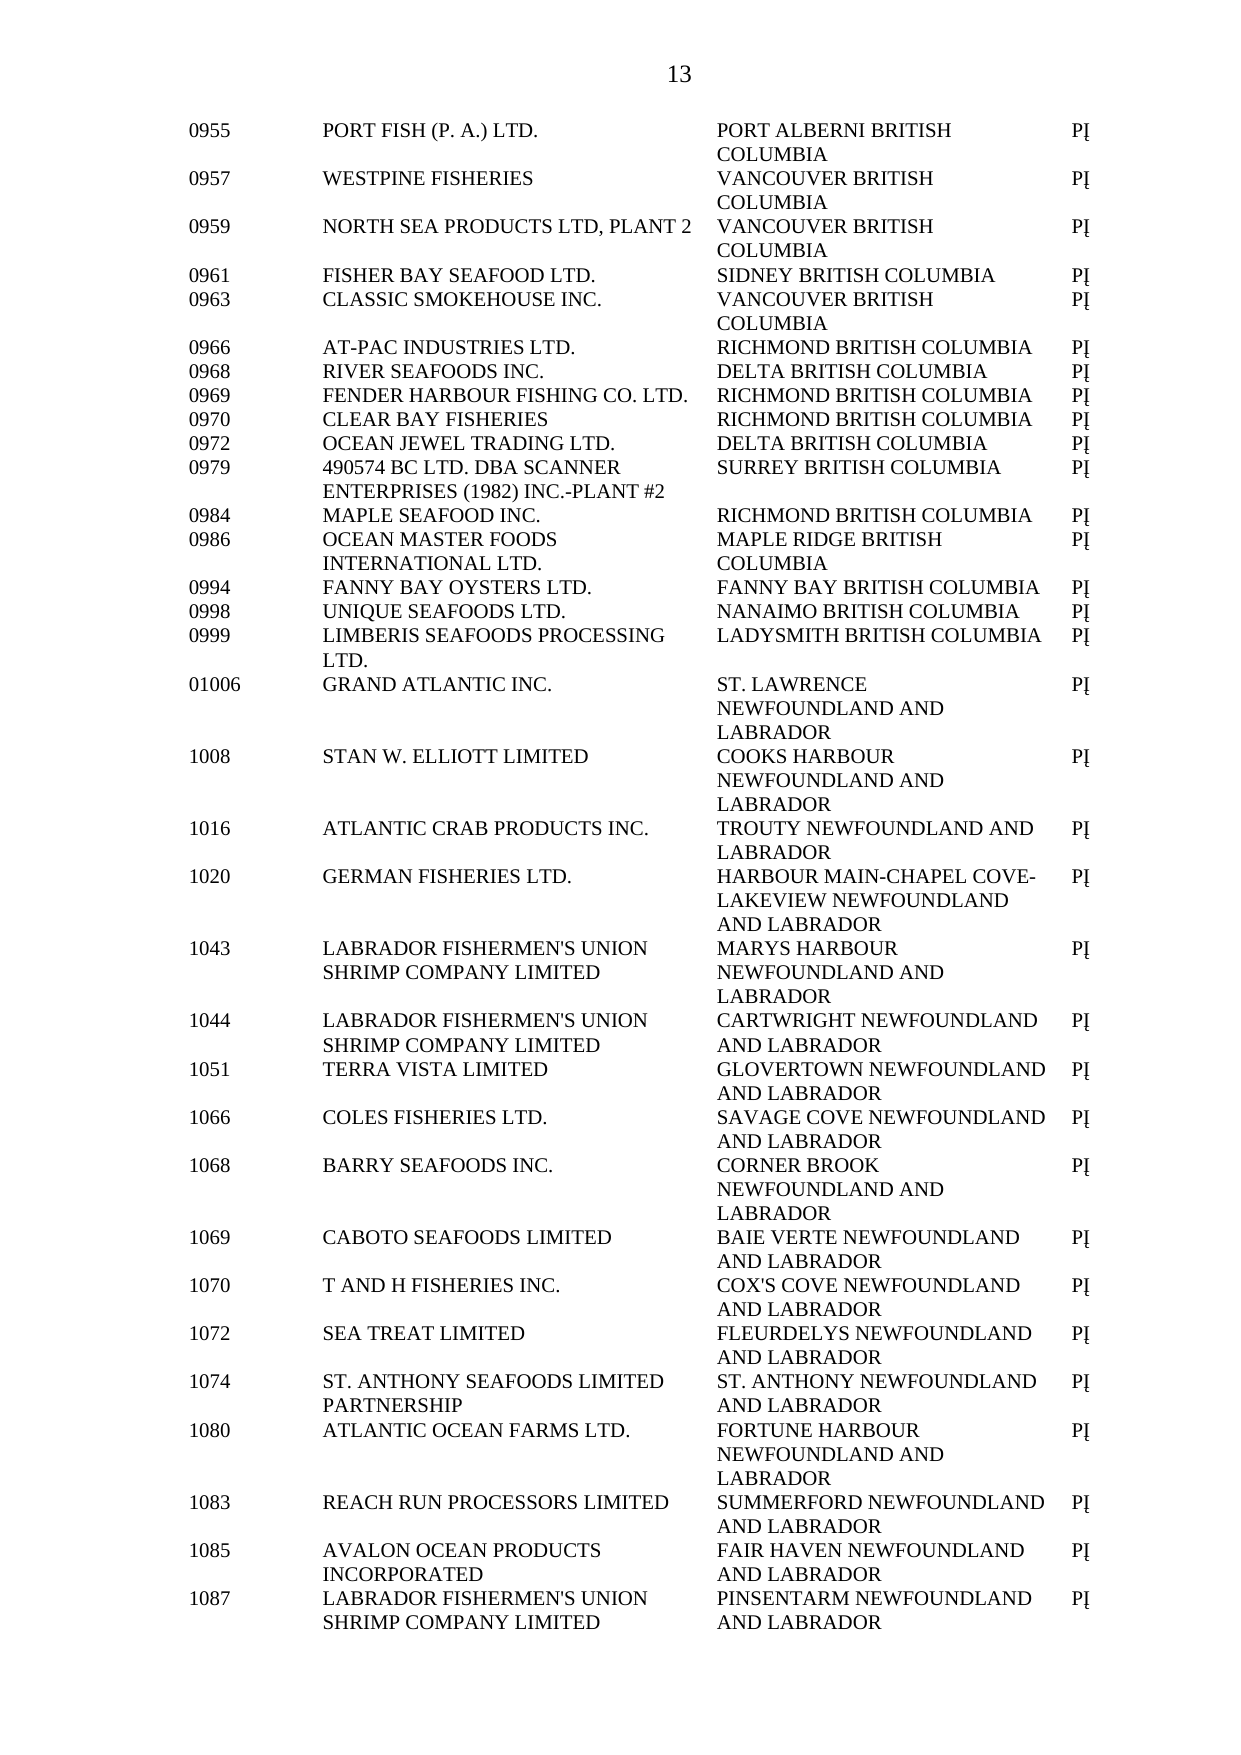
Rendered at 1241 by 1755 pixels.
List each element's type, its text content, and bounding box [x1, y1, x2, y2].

table_cell BARRY SEAFOODS INC. [311, 1153, 705, 1225]
table_cell 0969 [177, 383, 311, 407]
table_cell PĮ [1060, 1321, 1181, 1369]
table_cell 1016 [177, 816, 311, 864]
table_cell TERRA VISTA LIMITED [311, 1057, 705, 1105]
table_cell GRAND ATLANTIC INC. [311, 672, 705, 744]
table_cell FANNY BAY BRITISH COLUMBIA [705, 575, 1060, 599]
table_cell 1085 [177, 1538, 311, 1586]
table_cell SEA TREAT LIMITED [311, 1321, 705, 1369]
table_cell PĮ [1060, 1057, 1181, 1105]
table_cell PĮ [1060, 383, 1181, 407]
table_cell PĮ [1060, 1153, 1181, 1225]
table_cell 1051 [177, 1057, 311, 1105]
table_cell STAN W. ELLIOTT LIMITED [311, 744, 705, 816]
table_cell MAPLE SEAFOOD INC. [311, 503, 705, 527]
table_cell PĮ [1060, 1273, 1181, 1321]
table_cell AT-PAC INDUSTRIES LTD. [311, 335, 705, 359]
table_cell ATLANTIC OCEAN FARMS LTD. [311, 1418, 705, 1490]
table_cell DELTA BRITISH COLUMBIA [705, 431, 1060, 455]
table_cell LIMBERIS SEAFOODS PROCESSING LTD. [311, 624, 705, 672]
table_cell MAPLE RIDGE BRITISH COLUMBIA [705, 527, 1060, 575]
table_cell PĮ [1060, 1490, 1181, 1538]
table_cell RICHMOND BRITISH COLUMBIA [705, 503, 1060, 527]
table_cell VANCOUVER BRITISH COLUMBIA [705, 166, 1060, 214]
table_cell PĮ [1060, 1369, 1181, 1417]
table_cell PĮ [1060, 431, 1181, 455]
table_cell TROUTY NEWFOUNDLAND AND LABRADOR [705, 816, 1060, 864]
table_cell PĮ [1060, 1009, 1181, 1057]
table_cell UNIQUE SEAFOODS LTD. [311, 599, 705, 623]
table_cell LABRADOR FISHERMEN'S UNION SHRIMP COMPANY LIMITED [311, 936, 705, 1008]
table_cell PĮ [1060, 1225, 1181, 1273]
table_cell FISHER BAY SEAFOOD LTD. [311, 263, 705, 287]
table_cell PĮ [1060, 864, 1181, 936]
table_cell PĮ [1060, 1586, 1181, 1634]
table_cell OCEAN MASTER FOODS INTERNATIONAL LTD. [311, 527, 705, 575]
table_cell WESTPINE FISHERIES [311, 166, 705, 214]
table_cell PĮ [1060, 936, 1181, 1008]
table_cell PĮ [1060, 335, 1181, 359]
table_cell LABRADOR FISHERMEN'S UNION SHRIMP COMPANY LIMITED [311, 1009, 705, 1057]
table_cell 1072 [177, 1321, 311, 1369]
table_cell 0961 [177, 263, 311, 287]
table_cell PĮ [1060, 1105, 1181, 1153]
table_cell 1080 [177, 1418, 311, 1490]
table_cell FORTUNE HARBOUR NEWFOUNDLAND AND LABRADOR [705, 1418, 1060, 1490]
table_cell LADYSMITH BRITISH COLUMBIA [705, 624, 1060, 672]
table_cell AVALON OCEAN PRODUCTS INCORPORATED [311, 1538, 705, 1586]
table_cell CABOTO SEAFOODS LIMITED [311, 1225, 705, 1273]
table_cell PĮ [1060, 624, 1181, 672]
table_cell FLEURDELYS NEWFOUNDLAND AND LABRADOR [705, 1321, 1060, 1369]
table_cell 0994 [177, 575, 311, 599]
table_cell PĮ [1060, 214, 1181, 262]
table_cell ST. LAWRENCE NEWFOUNDLAND AND LABRADOR [705, 672, 1060, 744]
table_cell 0957 [177, 166, 311, 214]
table_cell BAIE VERTE NEWFOUNDLAND AND LABRADOR [705, 1225, 1060, 1273]
table_cell PĮ [1060, 287, 1181, 335]
table_cell 0970 [177, 407, 311, 431]
table_cell FAIR HAVEN NEWFOUNDLAND AND LABRADOR [705, 1538, 1060, 1586]
table_cell 0968 [177, 359, 311, 383]
table_cell PĮ [1060, 166, 1181, 214]
table_cell PĮ [1060, 527, 1181, 575]
table_cell 1068 [177, 1153, 311, 1225]
table_cell PĮ [1060, 744, 1181, 816]
table_cell CLEAR BAY FISHERIES [311, 407, 705, 431]
table_cell SAVAGE COVE NEWFOUNDLAND AND LABRADOR [705, 1105, 1060, 1153]
table_cell FENDER HARBOUR FISHING CO. LTD. [311, 383, 705, 407]
table_cell PĮ [1060, 263, 1181, 287]
table_cell CLASSIC SMOKEHOUSE INC. [311, 287, 705, 335]
table_cell 1087 [177, 1586, 311, 1634]
table_cell PORT FISH (P. A.) LTD. [311, 118, 705, 166]
table_cell 1043 [177, 936, 311, 1008]
table_cell 0979 [177, 455, 311, 503]
table_cell PĮ [1060, 455, 1181, 503]
table_cell NORTH SEA PRODUCTS LTD, PLANT 2 [311, 214, 705, 262]
table_cell 0999 [177, 624, 311, 672]
table_cell FANNY BAY OYSTERS LTD. [311, 575, 705, 599]
table_cell RIVER SEAFOODS INC. [311, 359, 705, 383]
table_cell RICHMOND BRITISH COLUMBIA [705, 335, 1060, 359]
table_cell 1020 [177, 864, 311, 936]
table_cell 0986 [177, 527, 311, 575]
table_cell NANAIMO BRITISH COLUMBIA [705, 599, 1060, 623]
table_cell ATLANTIC CRAB PRODUCTS INC. [311, 816, 705, 864]
table_cell 0966 [177, 335, 311, 359]
table_cell CARTWRIGHT NEWFOUNDLAND AND LABRADOR [705, 1009, 1060, 1057]
table_cell 1070 [177, 1273, 311, 1321]
table_cell PĮ [1060, 672, 1181, 744]
table_cell 0963 [177, 287, 311, 335]
table_cell ST. ANTHONY NEWFOUNDLAND AND LABRADOR [705, 1369, 1060, 1417]
table_cell DELTA BRITISH COLUMBIA [705, 359, 1060, 383]
table_cell ST. ANTHONY SEAFOODS LIMITED PARTNERSHIP [311, 1369, 705, 1417]
table_cell 1083 [177, 1490, 311, 1538]
table_cell PORT ALBERNI BRITISH COLUMBIA [705, 118, 1060, 166]
table_cell 0984 [177, 503, 311, 527]
table_cell 490574 BC LTD. DBA SCANNER ENTERPRISES (1982) INC.-PLANT #2 [311, 455, 705, 503]
table_cell MARYS HARBOUR NEWFOUNDLAND AND LABRADOR [705, 936, 1060, 1008]
table_cell GERMAN FISHERIES LTD. [311, 864, 705, 936]
table_cell GLOVERTOWN NEWFOUNDLAND AND LABRADOR [705, 1057, 1060, 1105]
table_cell 1074 [177, 1369, 311, 1417]
table_cell COOKS HARBOUR NEWFOUNDLAND AND LABRADOR [705, 744, 1060, 816]
table_cell PĮ [1060, 407, 1181, 431]
table_cell RICHMOND BRITISH COLUMBIA [705, 383, 1060, 407]
table_cell 01006 [177, 672, 311, 744]
table_cell COLES FISHERIES LTD. [311, 1105, 705, 1153]
table_cell PĮ [1060, 1538, 1181, 1586]
table_cell PINSENTARM NEWFOUNDLAND AND LABRADOR [705, 1586, 1060, 1634]
table_cell SUMMERFORD NEWFOUNDLAND AND LABRADOR [705, 1490, 1060, 1538]
table_cell 1069 [177, 1225, 311, 1273]
table_cell SIDNEY BRITISH COLUMBIA [705, 263, 1060, 287]
table_cell HARBOUR MAIN-CHAPEL COVE-LAKEVIEW NEWFOUNDLAND AND LABRADOR [705, 864, 1060, 936]
table_cell CORNER BROOK NEWFOUNDLAND AND LABRADOR [705, 1153, 1060, 1225]
table_cell VANCOUVER BRITISH COLUMBIA [705, 214, 1060, 262]
table_cell LABRADOR FISHERMEN'S UNION SHRIMP COMPANY LIMITED [311, 1586, 705, 1634]
table_cell OCEAN JEWEL TRADING LTD. [311, 431, 705, 455]
table_cell PĮ [1060, 503, 1181, 527]
table_cell 0955 [177, 118, 311, 166]
table_cell 1066 [177, 1105, 311, 1153]
table_cell 0959 [177, 214, 311, 262]
table_cell COX'S COVE NEWFOUNDLAND AND LABRADOR [705, 1273, 1060, 1321]
table_cell PĮ [1060, 359, 1181, 383]
table_cell PĮ [1060, 575, 1181, 599]
table_cell 1044 [177, 1009, 311, 1057]
table_cell 0998 [177, 599, 311, 623]
table_cell SURREY BRITISH COLUMBIA [705, 455, 1060, 503]
table_cell PĮ [1060, 1418, 1181, 1490]
table_cell T AND H FISHERIES INC. [311, 1273, 705, 1321]
table_cell 1008 [177, 744, 311, 816]
table_cell 0972 [177, 431, 311, 455]
table_cell RICHMOND BRITISH COLUMBIA [705, 407, 1060, 431]
table_cell REACH RUN PROCESSORS LIMITED [311, 1490, 705, 1538]
table_cell PĮ [1060, 599, 1181, 623]
table_cell PĮ [1060, 816, 1181, 864]
table_cell VANCOUVER BRITISH COLUMBIA [705, 287, 1060, 335]
table_cell PĮ [1060, 118, 1181, 166]
